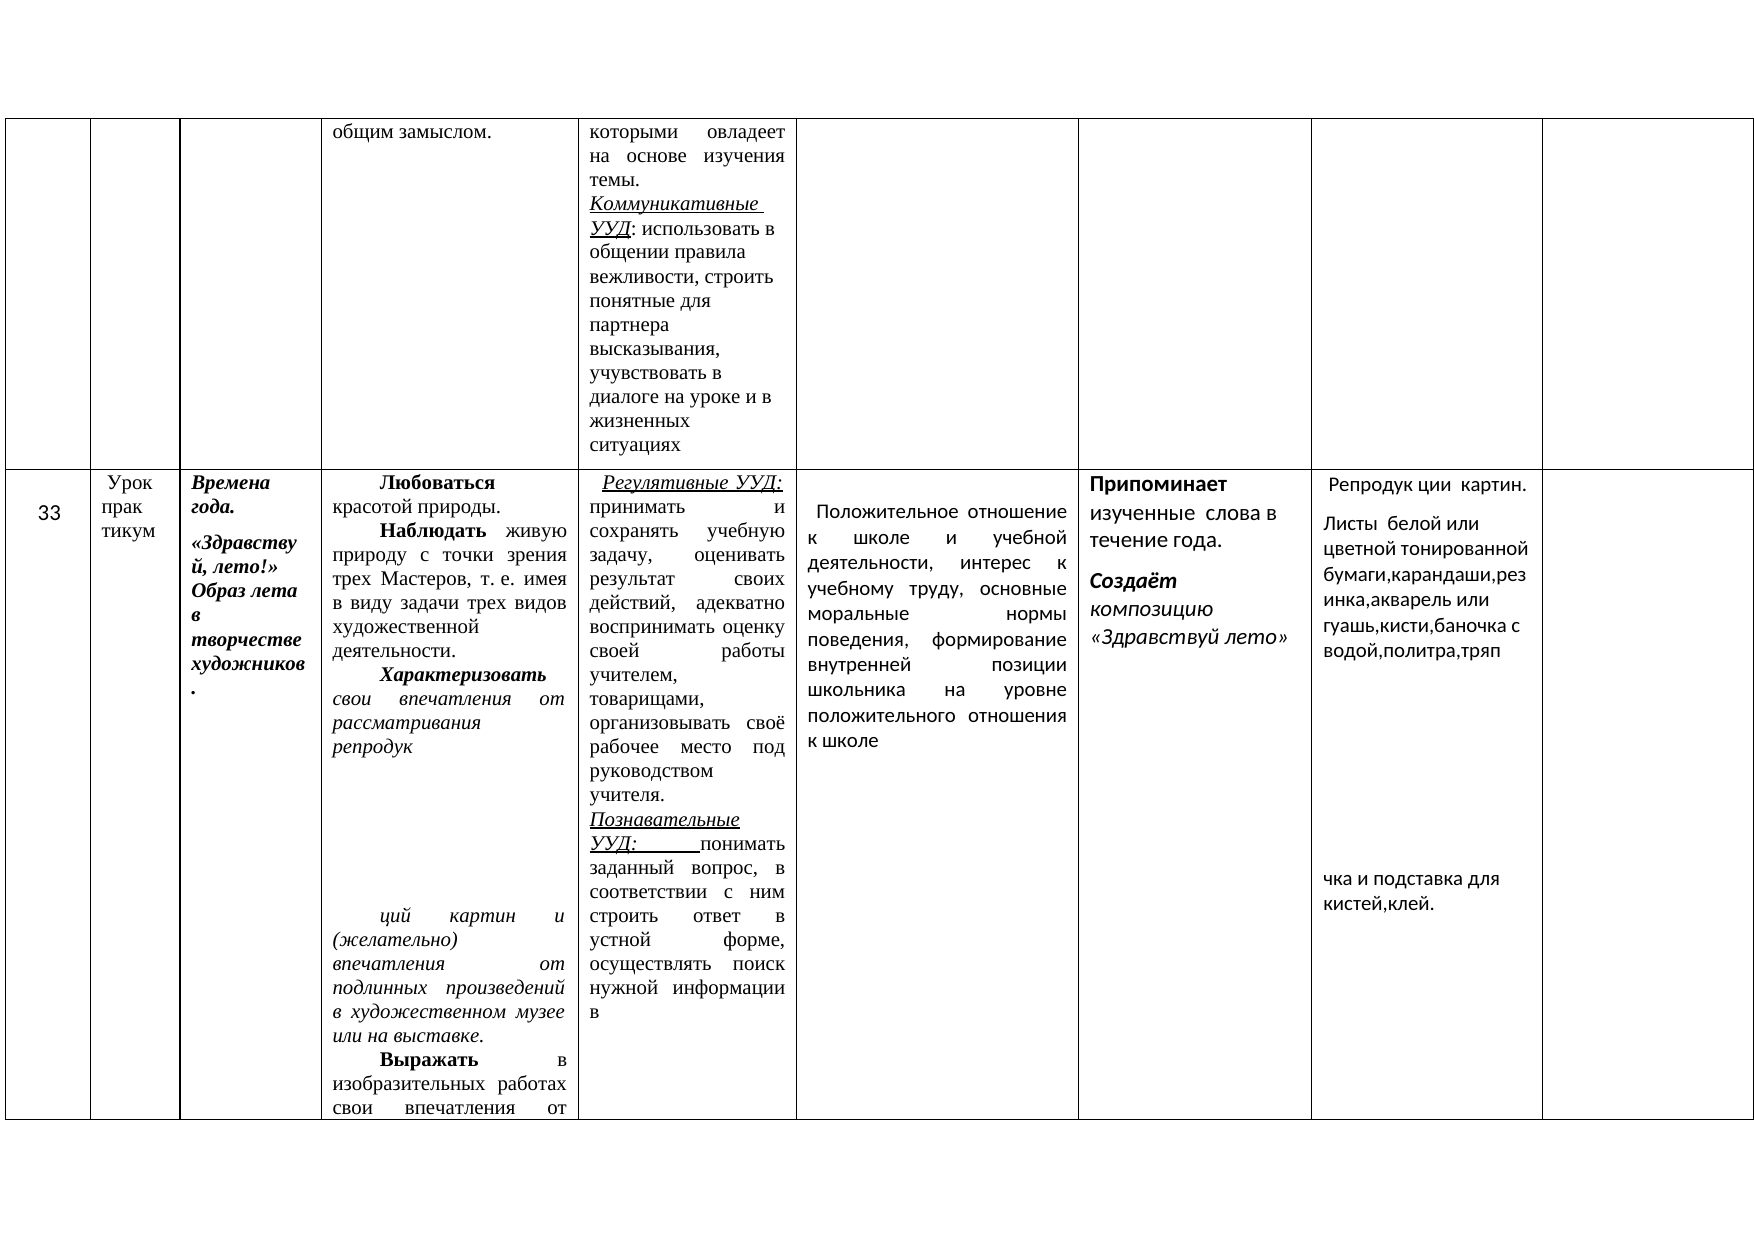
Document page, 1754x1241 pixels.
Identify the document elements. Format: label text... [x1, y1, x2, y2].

table_cell Положительное отношение к школе и учебной деятельности, интерес к учебному труду, основные моральные нормы поведения, формирование внутренней позиции школьника на уровне положительного отношения к школе [797, 470, 1078, 1119]
table_cell [1543, 119, 1753, 468]
table_cell [91, 119, 179, 468]
table_cell Любоваться красотой природы. Наблюдать живую природу с точки зрения трех Мастеров, т. е. имея в виду задачи трех видов художественной деятельности. Характеризовать свои впечатления от рассматривания репродук ций картин и (желательно) впечатления от подлинных произведений в художественном музее или на выставке. Выражать в изобразительных работах свои впечатления от [322, 470, 578, 1119]
table_cell [1312, 119, 1542, 468]
table_cell общим замыслом. [322, 119, 578, 468]
table_cell [181, 119, 321, 468]
table_cell Припоминает изученные слова в течение года. Создаёт композицию «Здравствуй лето» [1079, 470, 1311, 1119]
table_cell [6, 119, 90, 468]
table_cell [1079, 119, 1311, 468]
table_cell которыми овладеет на основе изучения темы. Коммуникативные УУД: использовать в общении правила вежливости, строить понятные для партнера высказывания, учувствовать в диалоге на уроке и в жизненных ситуациях [579, 119, 796, 468]
table_cell Времена года. «Здравствуй, лето!» Образ лета в творчестве художников. [181, 470, 321, 1119]
table_cell [1543, 470, 1753, 1119]
table_cell 33 [6, 470, 90, 1119]
table_cell Репродук ции картин. Листы белой или цветной тонированной бумаги,карандаши,резинка,акварель или гуашь,кисти,баночка с водой,политра,тряп чка и подставка для кистей,клей. [1312, 470, 1542, 1119]
table_cell [797, 119, 1078, 468]
table_cell Урок прак тикум [91, 470, 179, 1119]
table_cell Регулятивные УУД: принимать и сохранять учебную задачу, оценивать результат своих действий, адекватно воспринимать оценку своей работы учителем, товарищами, организовывать своё рабочее место под руководством учителя. Познавательные УУД: понимать заданный вопрос, в соответствии с ним строить ответ в устной форме, осуществлять поиск нужной информации в [579, 470, 796, 1119]
